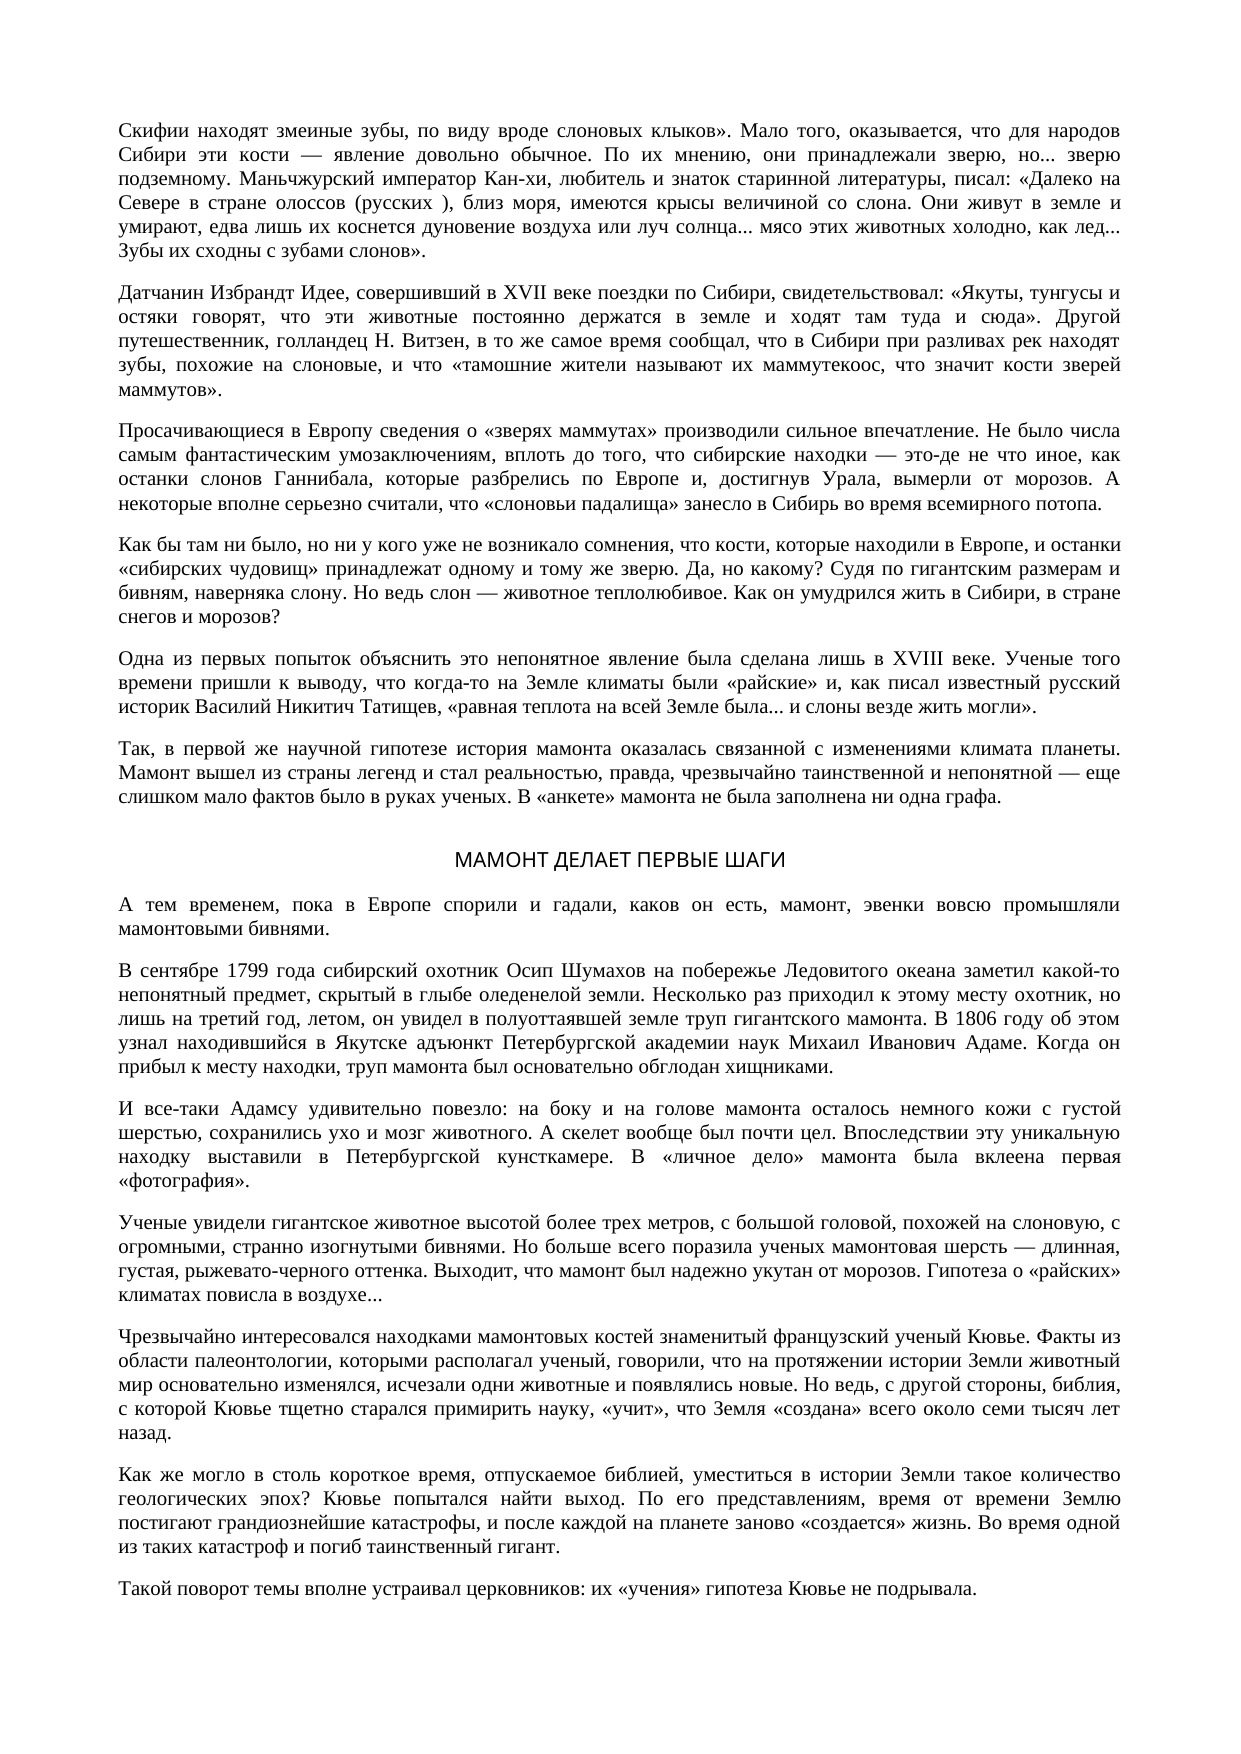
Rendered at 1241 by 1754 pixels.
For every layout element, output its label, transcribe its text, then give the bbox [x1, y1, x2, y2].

text Одна из первых попыток объяснить это непонятное явление была сделана лишь в XVIII веке. Ученые того времени пришли к выводу, что когда-то на Земле климаты были «райские» и, как писал известный русский историк Василий Никитич Татищев, «равная теплота на всей Земле была... и слоны везде жить могли». [118, 646, 1122, 718]
text Такой поворот темы вполне устраивал церковников: их «учения» гипотеза Кювье не подрывала. [118, 1576, 1122, 1600]
text Датчанин Избрандт Идее, совершивший в XVII веке поездки по Сибири, свидетельствовал: «Якуты, тунгусы и остяки говорят, что эти животные постоянно держатся в земле и ходят там туда и сюда». Другой путешественник, голландец Н. Витзен, в то же самое время сообщал, что в Сибири при разливах рек находят зубы, похожие на слоновые, и что «тамошние жители называют их маммутекоос, что значит кости зверей маммутов». [118, 280, 1122, 401]
text И все-таки Адамсу удивительно повезло: на боку и на голове мамонта осталось немного кожи с густой шерстью, сохранились ухо и мозг животного. А скелет вообще был почти цел. Впоследствии эту уникальную находку выставили в Петербургской кунсткамере. В «личное дело» мамонта была вклеена первая «фотография». [118, 1096, 1122, 1192]
subtitle МАМОНТ ДЕЛАЕТ ПЕРВЫЕ ШАГИ [118, 845, 1122, 873]
text Так, в первой же научной гипотезе история мамонта оказалась связанной с изменениями климата планеты. Мамонт вышел из страны легенд и стал реальностью, правда, чрезвычайно таинственной и непонятной — еще слишком мало фактов было в руках ученых. В «анкете» мамонта не была заполнена ни одна графа. [118, 736, 1122, 808]
text Скифии находят змеиные зубы, по виду вроде слоновых клыков». Мало того, оказывается, что для народов Сибири эти кости — явление довольно обычное. По их мнению, они принадлежали зверю, но... зверю подземному. Маньчжурский император Кан-хи, любитель и знаток старинной литературы, писал: «Далеко на Севере в стране олоссов (русских ), близ моря, имеются крысы величиной со слона. Они живут в земле и умирают, едва лишь их коснется дуновение воздуха или луч солнца... мясо этих животных холодно, как лед... Зубы их сходны с зубами слонов». [118, 118, 1122, 262]
text Как же могло в столь короткое время, отпускаемое библией, уместиться в истории Земли такое количество геологических эпох? Кювье попытался найти выход. По его представлениям, время от времени Землю постигают грандиознейшие катастрофы, и после каждой на планете заново «создается» жизнь. Во время одной из таких катастроф и погиб таинственный гигант. [118, 1462, 1122, 1558]
text А тем временем, пока в Европе спорили и гадали, каков он есть, мамонт, эвенки вовсю промышляли мамонтовыми бивнями. [118, 892, 1122, 940]
text В сентябре 1799 года сибирский охотник Осип Шумахов на побережье Ледовитого океана заметил какой-то непонятный предмет, скрытый в глыбе оледенелой земли. Несколько раз приходил к этому месту охотник, но лишь на третий год, летом, он увидел в полуоттаявшей земле труп гигантского мамонта. В 1806 году об этом узнал находившийся в Якутске адъюнкт Петербургской академии наук Михаил Иванович Адаме. Когда он прибыл к месту находки, труп мамонта был основательно обглодан хищниками. [118, 958, 1122, 1078]
text Ученые увидели гигантское животное высотой более трех метров, с большой головой, похожей на слоновую, с огромными, странно изогнутыми бивнями. Но больше всего поразила ученых мамонтовая шерсть — длинная, густая, рыжевато-черного оттенка. Выходит, что мамонт был надежно укутан от морозов. Гипотеза о «райских» климатах повисла в воздухе... [118, 1210, 1122, 1306]
text Как бы там ни было, но ни у кого уже не возникало сомнения, что кости, которые находили в Европе, и останки «сибирских чудовищ» принадлежат одному и тому же зверю. Да, но какому? Судя по гигантским размерам и бивням, наверняка слону. Но ведь слон — животное теплолюбивое. Как он умудрился жить в Сибири, в стране снегов и морозов? [118, 532, 1122, 628]
text Просачивающиеся в Европу сведения о «зверях маммутах» производили сильное впечатление. Не было числа самым фантастическим умозаключениям, вплоть до того, что сибирские находки — это-де не что иное, как останки слонов Ганнибала, которые разбрелись по Европе и, достигнув Урала, вымерли от морозов. А некоторые вполне серьезно считали, что «слоновьи падалища» занесло в Сибирь во время всемирного потопа. [118, 418, 1122, 514]
text Чрезвычайно интересовался находками мамонтовых костей знаменитый французский ученый Кювье. Факты из области палеонтологии, которыми располагал ученый, говорили, что на протяжении истории Земли животный мир основательно изменялся, исчезали одни животные и появлялись новые. Но ведь, с другой стороны, библия, с которой Кювье тщетно старался примирить науку, «учит», что Земля «создана» всего около семи тысяч лет назад. [118, 1324, 1122, 1444]
